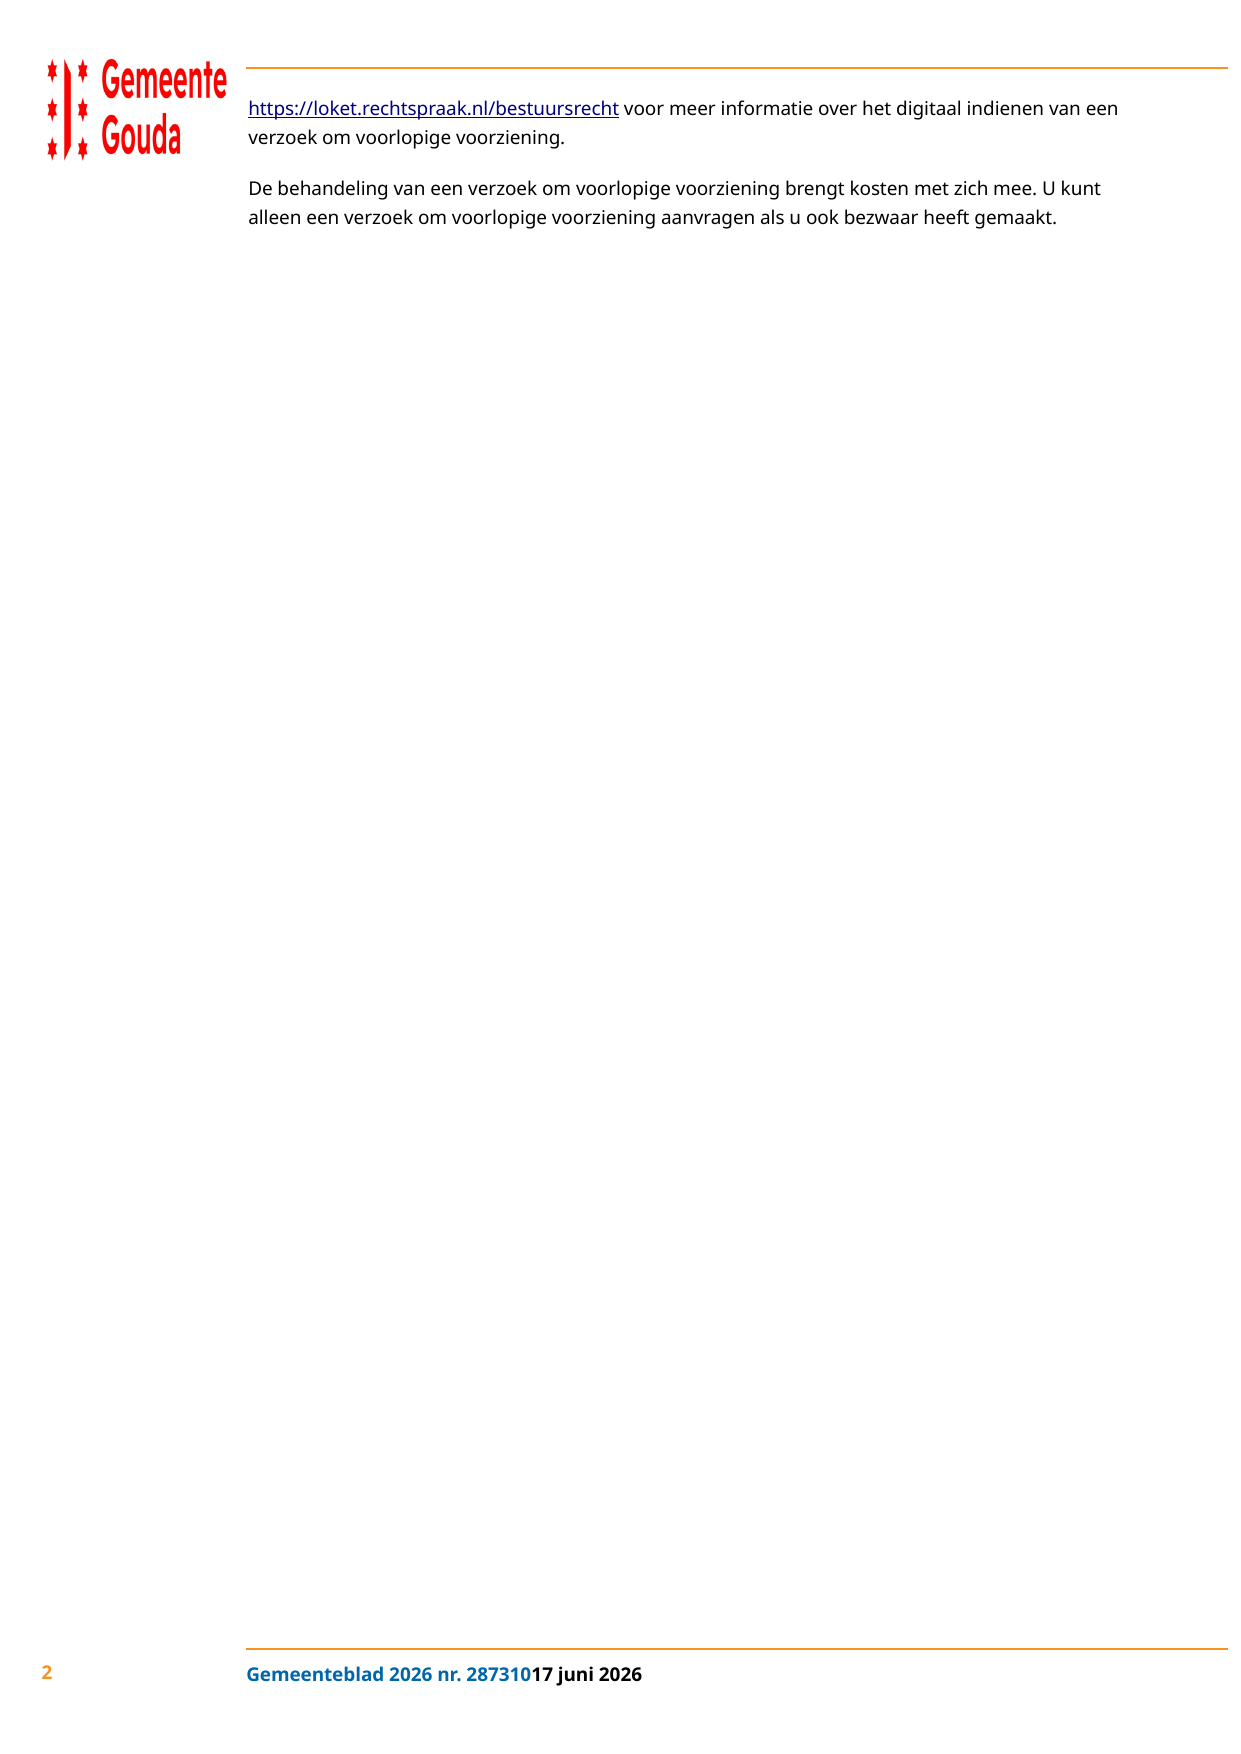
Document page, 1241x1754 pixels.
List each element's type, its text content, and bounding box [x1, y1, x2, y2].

text https://loket.rechtspraak.nl/bestuursrecht voor meer informatie over het digitaal indienen van een verzoek om voorlopige voorziening. [248, 95, 1152, 150]
picture [41, 47, 231, 172]
text De behandeling van een verzoek om voorlopige voorziening brengt kosten met zich mee. U kunt alleen een verzoek om voorlopige voorziening aanvragen als u ook bezwaar heeft gemaakt. [248, 175, 1152, 230]
